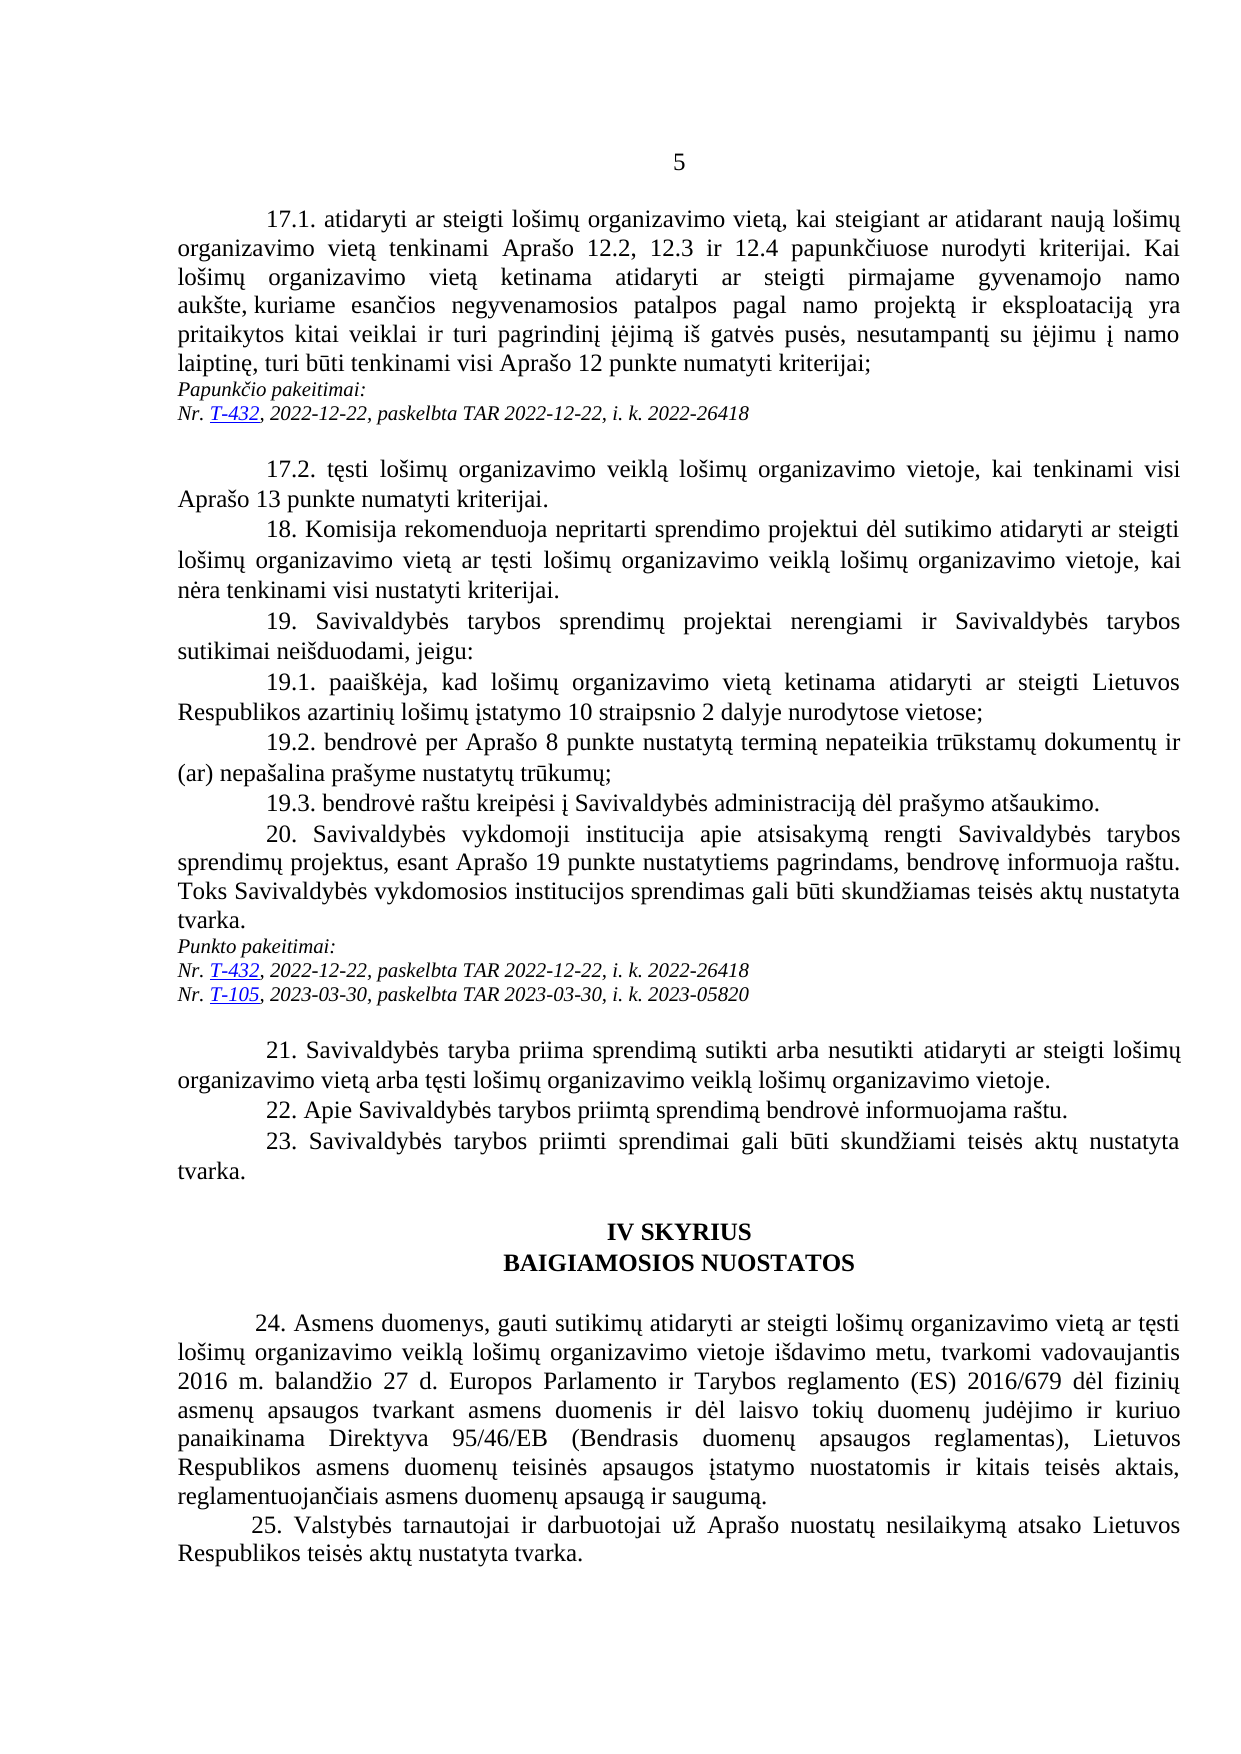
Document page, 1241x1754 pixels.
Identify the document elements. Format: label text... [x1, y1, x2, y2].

text 21. Savivaldybės taryba priima sprendimą sutikti arba nesutikti atidaryti ar steigti lošimų organizavimo vietą arba tęsti lošimų organizavimo veiklą lošimų organizavimo vietoje. [177, 1035, 1181, 1094]
text Papunkčio pakeitimai: [177, 377, 1181, 401]
text Nr. T-105, 2023-03-30, paskelbta TAR 2023-03-30, i. k. 2023-05820 [177, 982, 1181, 1006]
text 20. Savivaldybės vykdomoji institucija apie atsisakymą rengti Savivaldybės tarybos sprendimų projektus, esant Aprašo 19 punkte nustatytiems pagrindams, bendrovę informuoja raštu. Toks Savivaldybės vykdomosios institucijos sprendimas gali būti skundžiamas teisės aktų nustatyta tvarka. [177, 819, 1181, 934]
text 25. Valstybės tarnautojai ir darbuotojai už Aprašo nuostatų nesilaikymą atsako Lietuvos Respublikos teisės aktų nustatyta tvarka. [177, 1510, 1181, 1567]
text 23. Savivaldybės tarybos priimti sprendimai gali būti skundžiami teisės aktų nustatyta tvarka. [177, 1126, 1181, 1185]
text 19.1. paaiškėja, kad lošimų organizavimo vietą ketinama atidaryti ar steigti Lietuvos Respublikos azartinių lošimų įstatymo 10 straipsnio 2 dalyje nurodytose vietose; [177, 667, 1181, 726]
text 17.1. atidaryti ar steigti lošimų organizavimo vietą, kai steigiant ar atidarant naują lošimų organizavimo vietą tenkinami Aprašo 12.2, 12.3 ir 12.4 papunkčiuose nurodyti kriterijai. Kai lošimų organizavimo vietą ketinama atidaryti ar steigti pirmajame gyvenamojo namo aukšte, kuriame esančios negyvenamosios patalpos pagal namo projektą ir eksploataciją yra pritaikytos kitai veiklai ir turi pagrindinį įėjimą iš gatvės pusės, nesutampantį su įėjimu į namo laiptinę, turi būti tenkinami visi Aprašo 12 punkte numatyti kriterijai; [177, 204, 1181, 377]
text 19. Savivaldybės tarybos sprendimų projektai nerengiami ir Savivaldybės tarybos sutikimai neišduodami, jeigu: [177, 606, 1181, 665]
text Punkto pakeitimai: [177, 934, 1181, 958]
text 18. Komisija rekomenduoja nepritarti sprendimo projektui dėl sutikimo atidaryti ar steigti lošimų organizavimo vietą ar tęsti lošimų organizavimo veiklą lošimų organizavimo vietoje, kai nėra tenkinami visi nustatyti kriterijai. [177, 514, 1181, 604]
text 24. Asmens duomenys, gauti sutikimų atidaryti ar steigti lošimų organizavimo vietą ar tęsti lošimų organizavimo veiklą lošimų organizavimo vietoje išdavimo metu, tvarkomi vadovaujantis 2016 m. balandžio 27 d. Europos Parlamento ir Tarybos reglamento (ES) 2016/679 dėl fizinių asmenų apsaugos tvarkant asmens duomenis ir dėl laisvo tokių duomenų judėjimo ir kuriuo panaikinama Direktyva 95/46/EB (Bendrasis duomenų apsaugos reglamentas), Lietuvos Respublikos asmens duomenų teisinės apsaugos įstatymo nuostatomis ir kitais teisės aktais, reglamentuojančiais asmens duomenų apsaugą ir saugumą. [177, 1308, 1181, 1510]
text Nr. T-432, 2022-12-22, paskelbta TAR 2022-12-22, i. k. 2022-26418 [177, 401, 1181, 425]
text 19.2. bendrovė per Aprašo 8 punkte nustatytą terminą nepateikia trūkstamų dokumentų ir (ar) nepašalina prašyme nustatytų trūkumų; [177, 727, 1181, 787]
text Nr. T-432, 2022-12-22, paskelbta TAR 2022-12-22, i. k. 2022-26418 [177, 958, 1181, 982]
text 17.2. tęsti lošimų organizavimo veiklą lošimų organizavimo vietoje, kai tenkinami visi Aprašo 13 punkte numatyti kriterijai. [177, 454, 1181, 513]
text 19.3. bendrovė raštu kreipėsi į Savivaldybės administraciją dėl prašymo atšaukimo. [177, 788, 1181, 817]
text 22. Apie Savivaldybės tarybos priimtą sprendimą bendrovė informuojama raštu. [177, 1096, 1181, 1124]
text BAIGIAMOSIOS NUOSTATOS [177, 1248, 1181, 1276]
text IV SKYRIUS [177, 1217, 1181, 1246]
